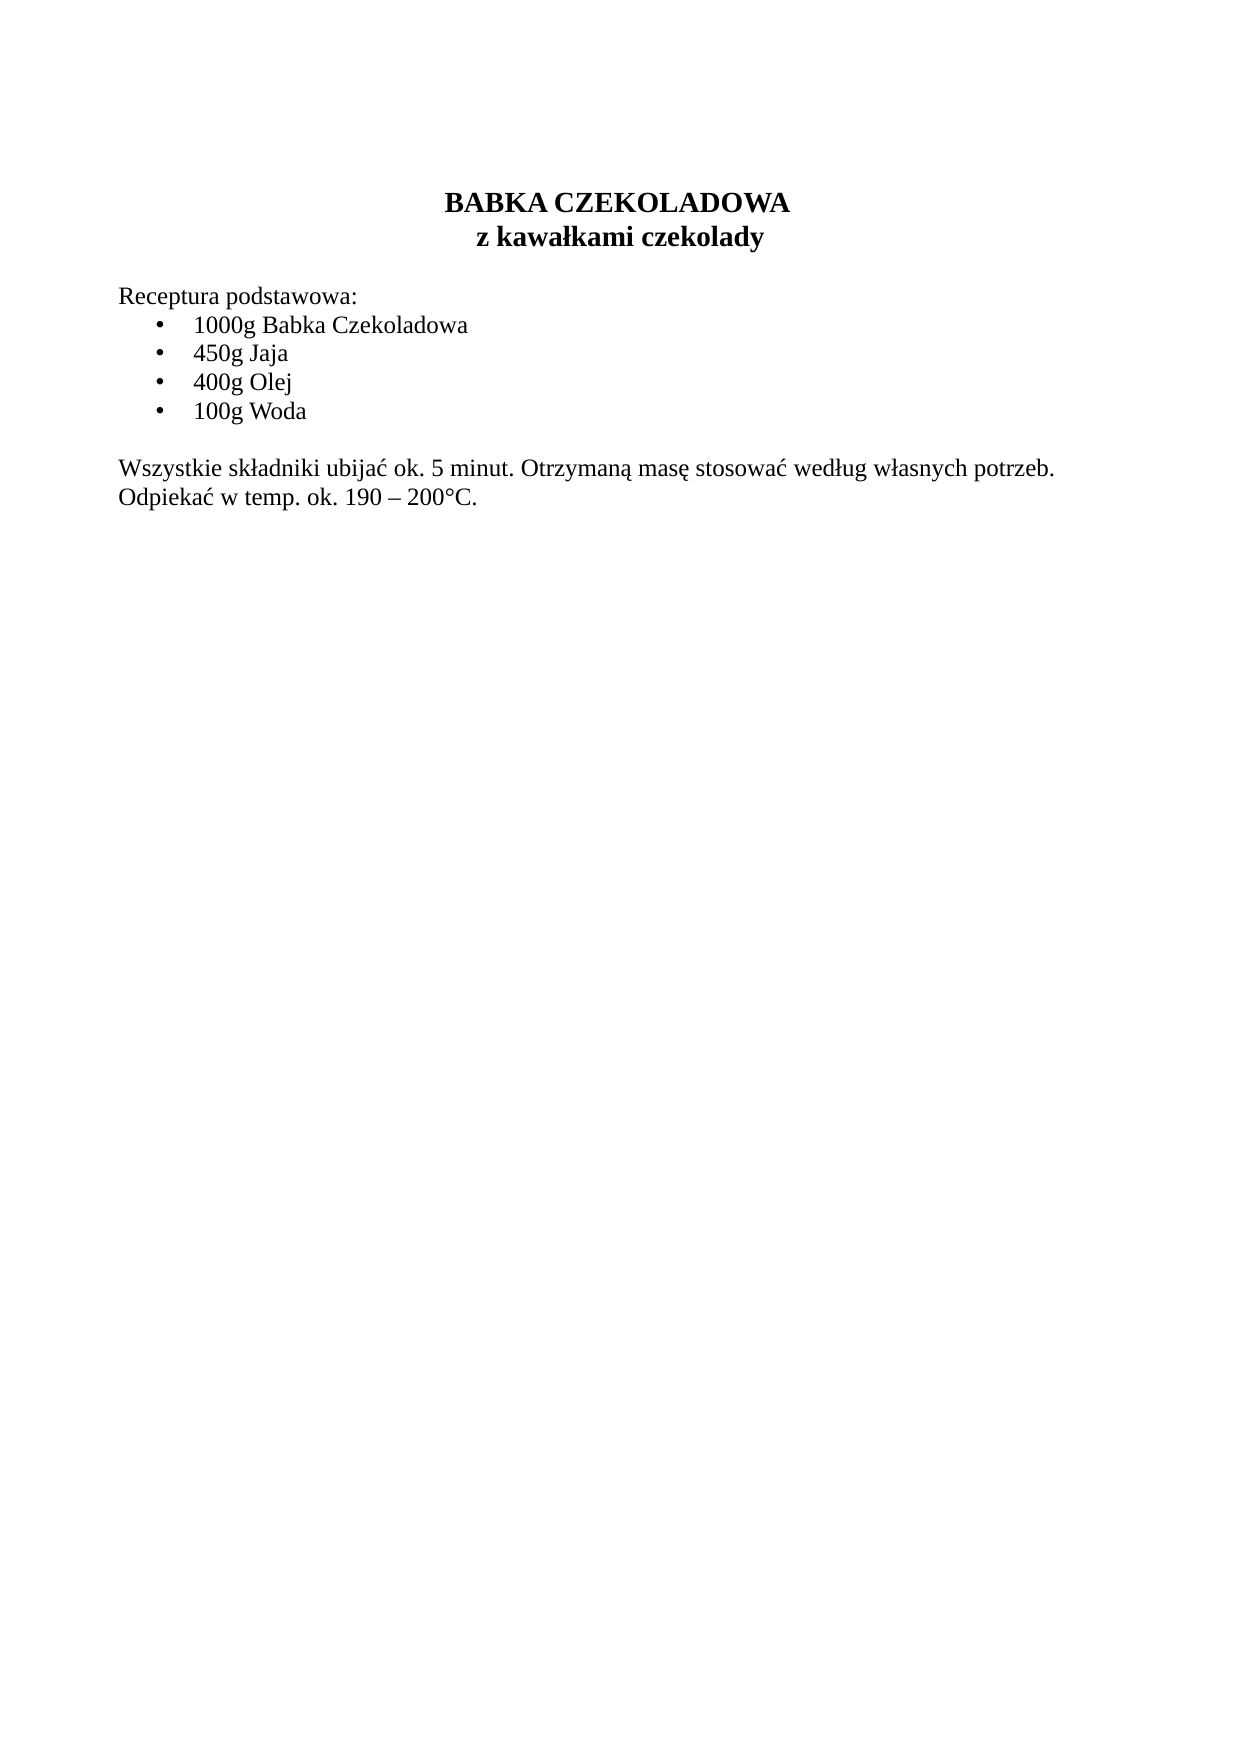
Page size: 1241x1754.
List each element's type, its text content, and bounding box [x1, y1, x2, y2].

text Wszystkie składniki ubijać ok. 5 minut. Otrzymaną masę stosować według własnych potrzeb. Odpiekać w temp. ok. 190 – 200°C. [118, 453, 1122, 511]
text z kawałkami czekolady [118, 219, 1122, 252]
list 1000g Babka Czekoladowa [156, 310, 1122, 338]
list 450g Jaja [156, 338, 1122, 367]
list 100g Woda [156, 396, 1122, 425]
text Receptura podstawowa: [118, 281, 1122, 310]
list 400g Olej [156, 367, 1122, 396]
text BABKA CZEKOLADOWA [118, 185, 1122, 219]
